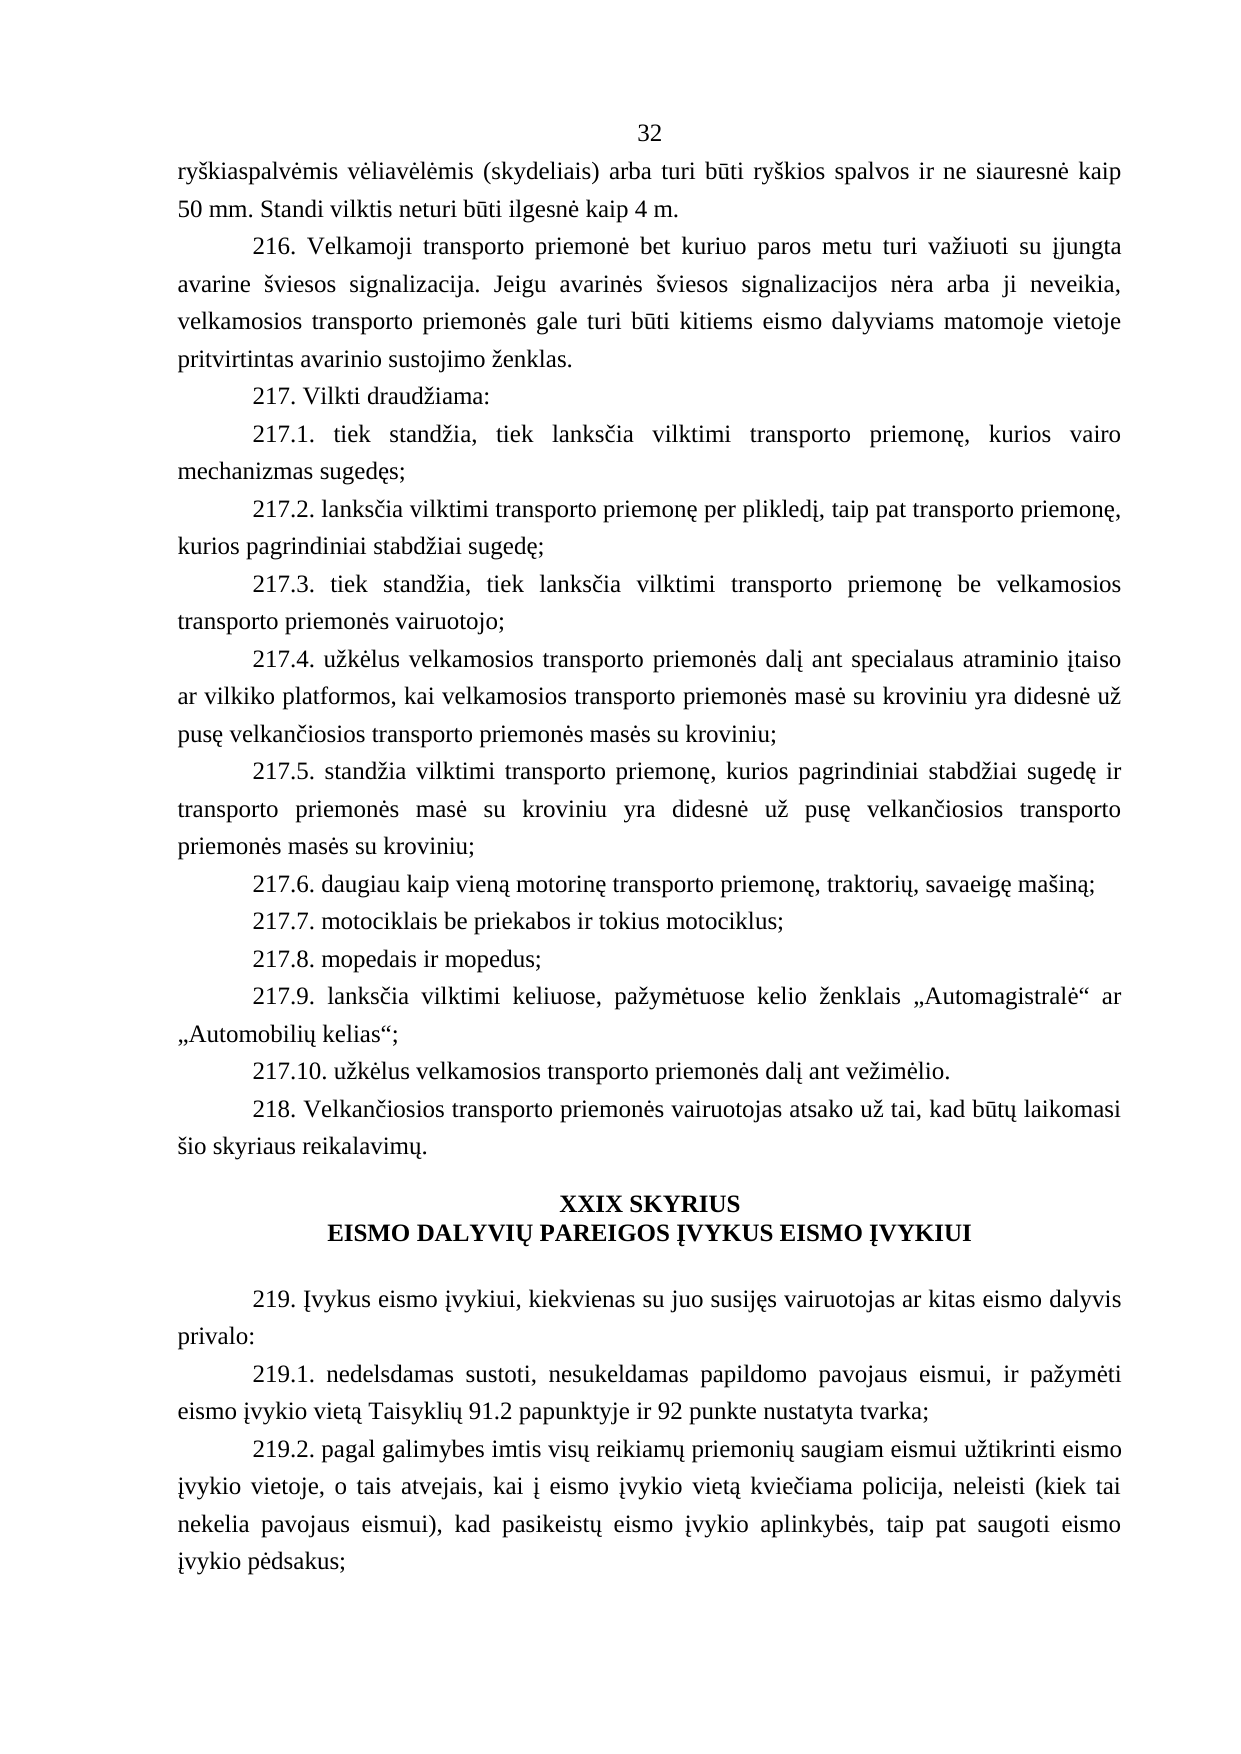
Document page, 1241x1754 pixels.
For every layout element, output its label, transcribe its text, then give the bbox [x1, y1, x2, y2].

text 219.1. nedelsdamas sustoti, nesukeldamas papildomo pavojaus eismui, ir pažymėti eismo įvykio vietą Taisyklių 91.2 papunktyje ir 92 punkte nustatyta tvarka; [177, 1350, 1122, 1425]
text 219. Įvykus eismo įvykiui, kiekvienas su juo susijęs vairuotojas ar kitas eismo dalyvis privalo: [177, 1275, 1122, 1350]
text 217.4. užkėlus velkamosios transporto priemonės dalį ant specialaus atraminio įtaiso ar vilkiko platformos, kai velkamosios transporto priemonės masė su kroviniu yra didesnė už pusę velkančiosios transporto priemonės masės su kroviniu; [177, 635, 1122, 748]
text 217.5. standžia vilktimi transporto priemonę, kurios pagrindiniai stabdžiai sugedę ir transporto priemonės masė su kroviniu yra didesnė už pusę velkančiosios transporto priemonės masės su kroviniu; [177, 748, 1122, 860]
text EISMO DALYVIŲ PAREIGOS ĮVYKUS EISMO ĮVYKIUI [177, 1218, 1122, 1246]
text 217. Vilkti draudžiama: [177, 373, 1122, 410]
text 218. Velkančiosios transporto priemonės vairuotojas atsako už tai, kad būtų laikomasi šio skyriaus reikalavimų. [177, 1085, 1122, 1160]
text 217.3. tiek standžia, tiek lanksčia vilktimi transporto priemonę be velkamosios transporto priemonės vairuotojo; [177, 560, 1122, 635]
text XXIX SKYRIUS [177, 1189, 1122, 1218]
text 219.2. pagal galimybes imtis visų reikiamų priemonių saugiam eismui užtikrinti eismo įvykio vietoje, o tais atvejais, kai į eismo įvykio vietą kviečiama policija, neleisti (kiek tai nekelia pavojaus eismui), kad pasikeistų eismo įvykio aplinkybės, taip pat saugoti eismo įvykio pėdsakus; [177, 1425, 1122, 1575]
text 217.8. mopedais ir mopedus; [177, 935, 1122, 973]
text 217.6. daugiau kaip vieną motorinę transporto priemonę, traktorių, savaeigę mašiną; [177, 860, 1122, 898]
text 217.1. tiek standžia, tiek lanksčia vilktimi transporto priemonę, kurios vairo mechanizmas sugedęs; [177, 410, 1122, 485]
text 217.7. motociklais be priekabos ir tokius motociklus; [177, 898, 1122, 935]
text 217.9. lanksčia vilktimi keliuose, pažymėtuose kelio ženklais „Automagistralė“ ar „Automobilių kelias“; [177, 973, 1122, 1048]
text ryškiaspalvėmis vėliavėlėmis (skydeliais) arba turi būti ryškios spalvos ir ne siauresnė kaip 50 mm. Standi vilktis neturi būti ilgesnė kaip 4 m. [177, 148, 1122, 223]
text 217.10. užkėlus velkamosios transporto priemonės dalį ant vežimėlio. [177, 1048, 1122, 1085]
text 217.2. lanksčia vilktimi transporto priemonę per plikledį, taip pat transporto priemonę, kurios pagrindiniai stabdžiai sugedę; [177, 485, 1122, 560]
text 216. Velkamoji transporto priemonė bet kuriuo paros metu turi važiuoti su įjungta avarine šviesos signalizacija. Jeigu avarinės šviesos signalizacijos nėra arba ji neveikia, velkamosios transporto priemonės gale turi būti kitiems eismo dalyviams matomoje vietoje pritvirtintas avarinio sustojimo ženklas. [177, 223, 1122, 373]
